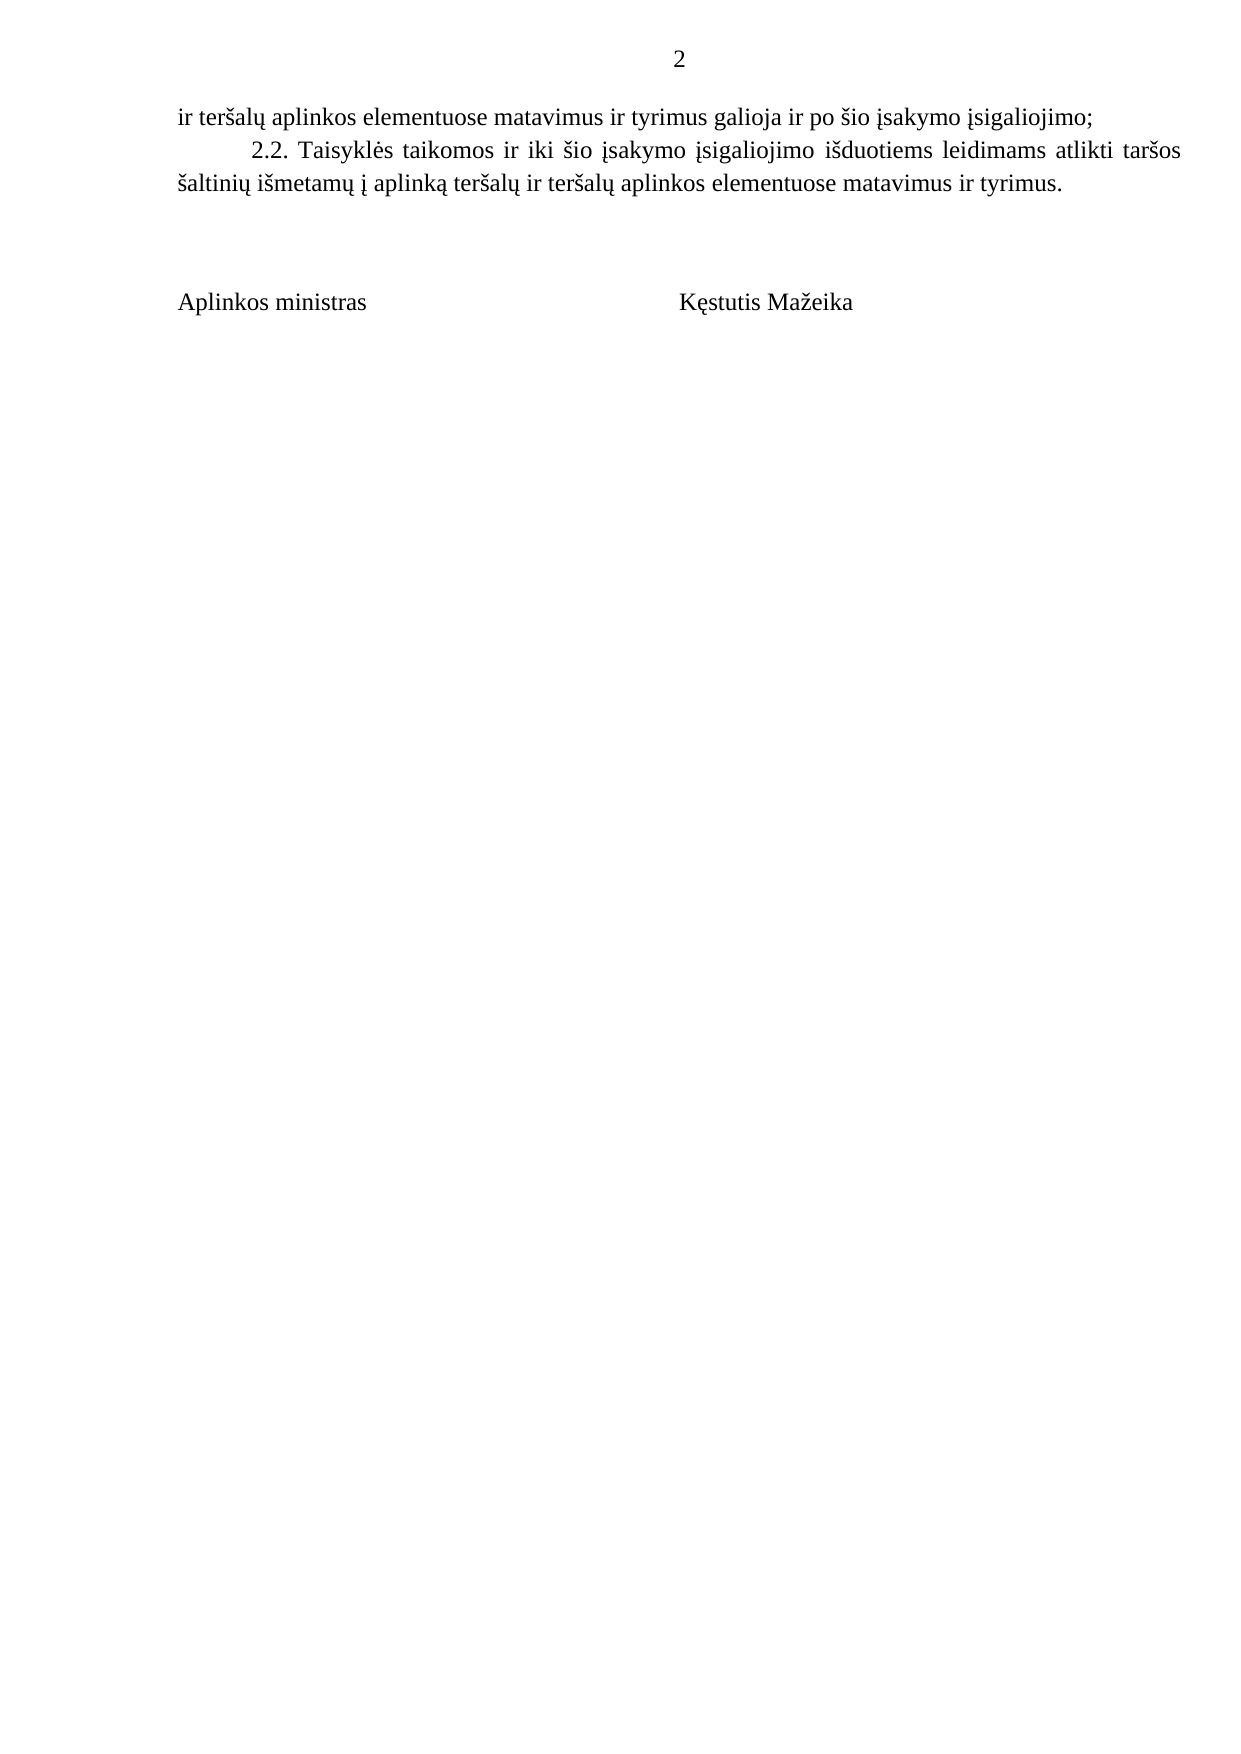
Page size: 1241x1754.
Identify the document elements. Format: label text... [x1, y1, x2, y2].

text Aplinkos ministras Kęstutis Mažeika [177, 287, 1181, 316]
text 2.2. Taisyklės taikomos ir iki šio įsakymo įsigaliojimo išduotiems leidimams atlikti taršos šaltinių išmetamų į aplinką teršalų ir teršalų aplinkos elementuose matavimus ir tyrimus. [177, 135, 1181, 197]
text ir teršalų aplinkos elementuose matavimus ir tyrimus galioja ir po šio įsakymo įsigaliojimo; [177, 102, 1181, 131]
